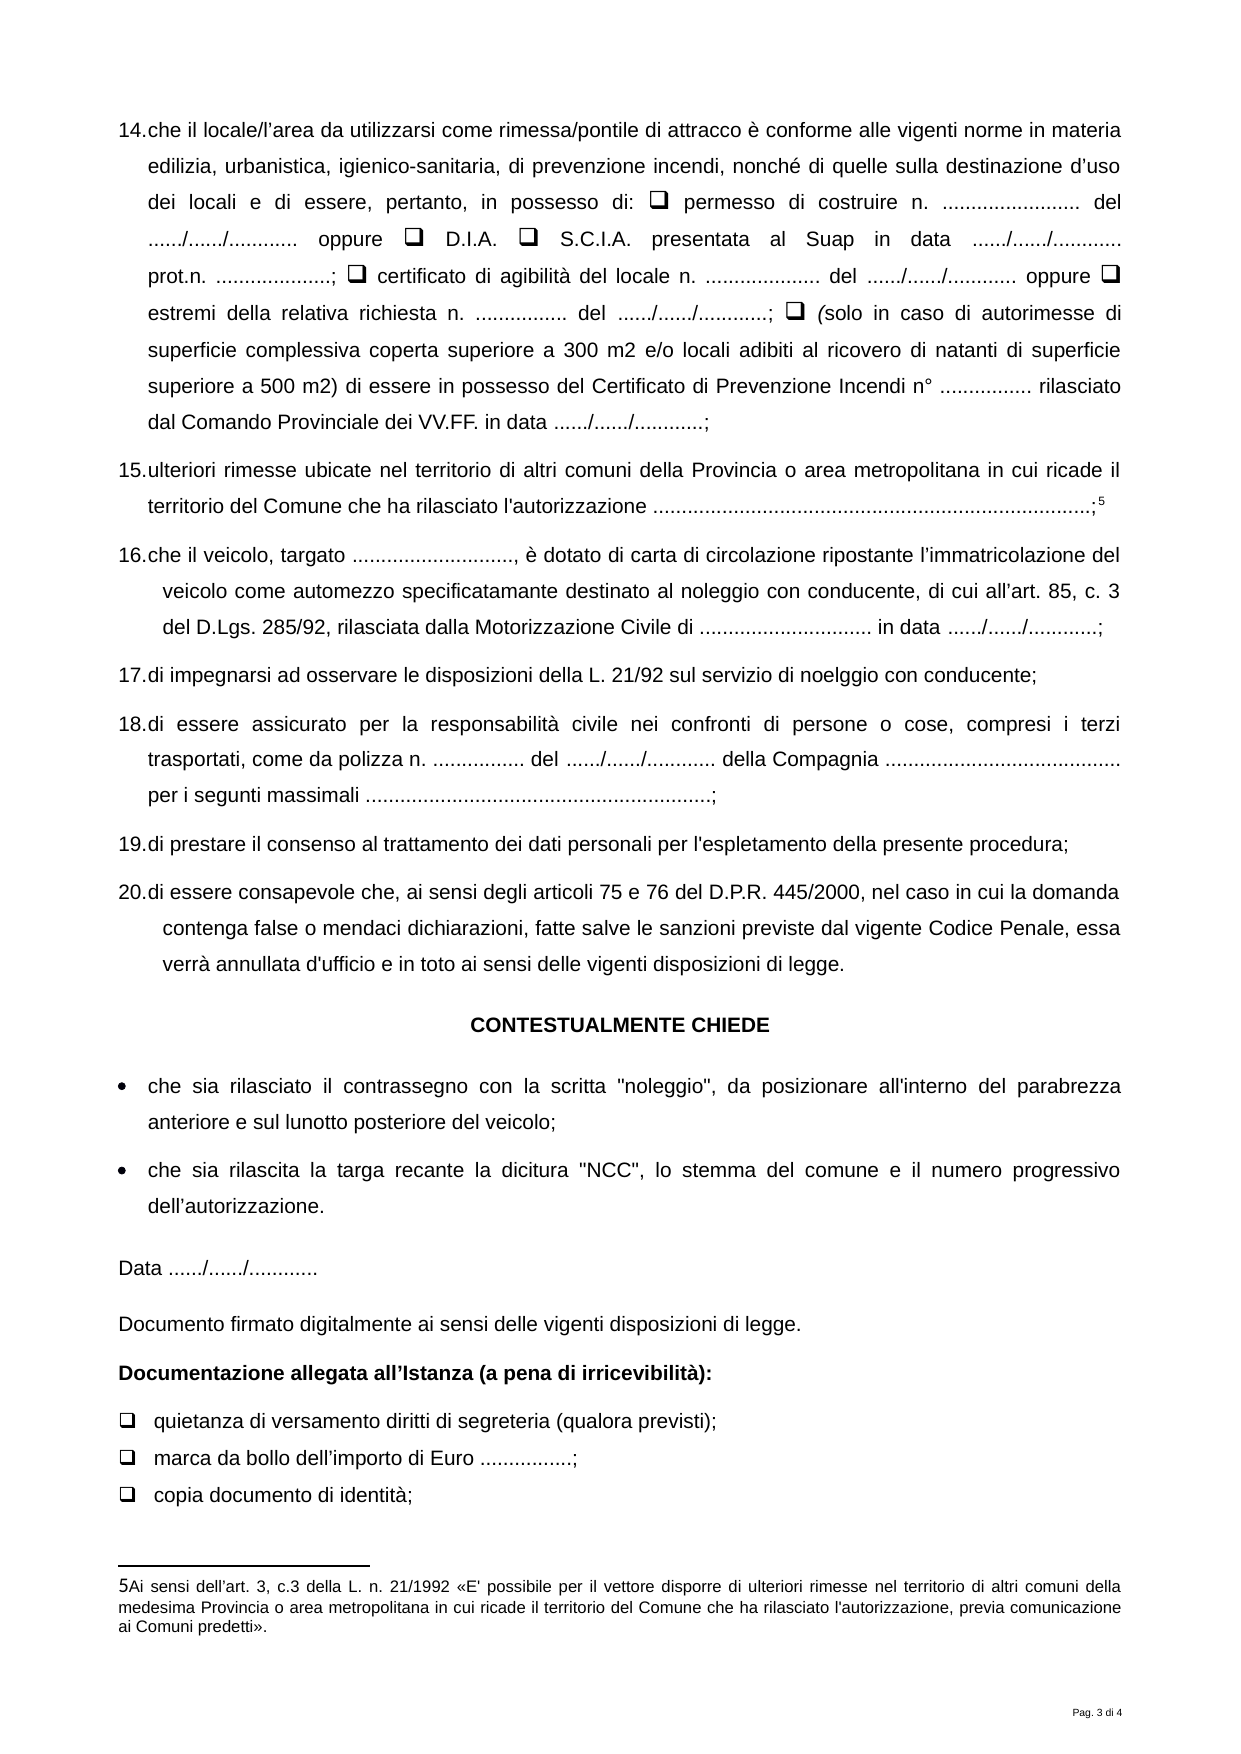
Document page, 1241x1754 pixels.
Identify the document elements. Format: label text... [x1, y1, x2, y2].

list copia documento di identità; [118, 1482, 1122, 1507]
text Data ....../....../............ [118, 1255, 1122, 1279]
text Documentazione allegata all’Istanza (a pena di irricevibilità): [118, 1360, 1122, 1384]
subtitle che il veicolo, targato ............................, è dotato di carta di circolazione ripostante l’immatricolazione del veicolo come automezzo specificatamante destinato al noleggio con conducente, di cui all’art. 85, c. 3 del D.Lgs. 285/92, rilasciata dalla Motorizzazione Civile di .............................. in data ....../....../............; [118, 543, 1122, 638]
subtitle CONTESTUALMENTE CHIEDE [118, 1013, 1122, 1037]
list Ai sensi dell’art. 3, c.3 della L. n. 21/1992 «E' possibile per il vettore disporre di ulteriori rimesse nel territorio di altri comuni della medesima Provincia o area metropolitana in cui ricade il territorio del Comune che ha rilasciato l'autorizzazione, previa comunicazione ai Comuni predetti». [118, 1572, 1122, 1636]
subtitle di prestare il consenso al trattamento dei dati personali per l'espletamento della presente procedura; [118, 832, 1122, 856]
subtitle che sia rilasciato il contrassegno con la scritta "noleggio", da posizionare all'interno del parabrezza anteriore e sul lunotto posteriore del veicolo; [118, 1074, 1122, 1134]
subtitle che sia rilascita la targa recante la dicitura "NCC", lo stemma del comune e il numero progressivo dell’autorizzazione. [118, 1158, 1122, 1218]
subtitle che il locale/l’area da utilizzarsi come rimessa/pontile di attracco è conforme alle vigenti norme in materia edilizia, urbanistica, igienico-sanitaria, di prevenzione incendi, nonché di quelle sulla destinazione d’uso dei locali e di essere, pertanto, in possesso di:  permesso di costruire n. ........................ del ....../....../............ oppure  D.I.A.  S.C.I.A. presentata al Suap in data ....../....../............ prot.n. ....................;  certificato di agibilità del locale n. .................... del ....../....../............ oppure  estremi della relativa richiesta n. ................ del ....../....../............;  (solo in caso di autorimesse di superficie complessiva coperta superiore a 300 m2 e/o locali adibiti al ricovero di natanti di superficie superiore a 500 m2) di essere in possesso del Certificato di Prevenzione Incendi n° ................ rilasciato dal Comando Provinciale dei VV.FF. in data ....../....../............; [118, 118, 1122, 434]
subtitle di essere consapevole che, ai sensi degli articoli 75 e 76 del D.P.R. 445/2000, nel caso in cui la domanda contenga false o mendaci dichiarazioni, fatte salve le sanzioni previste dal vigente Codice Penale, essa verrà annullata d'ufficio e in toto ai sensi delle vigenti disposizioni di legge. [118, 880, 1122, 976]
subtitle di impegnarsi ad osservare le disposizioni della L. 21/92 sul servizio di noelggio con conducente; [118, 663, 1122, 687]
list quietanza di versamento diritti di segreteria (qualora previsti); [118, 1409, 1122, 1433]
subtitle ulteriori rimesse ubicate nel territorio di altri comuni della Provincia o area metropolitana in cui ricade il territorio del Comune che ha rilasciato l'autorizzazione ............................................................................; [118, 458, 1122, 518]
text Documento firmato digitalmente ai sensi delle vigenti disposizioni di legge. [118, 1311, 1122, 1335]
list marca da bollo dell’importo di Euro ................; [118, 1446, 1122, 1470]
subtitle di essere assicurato per la responsabilità civile nei confronti di persone o cose, compresi i terzi trasportati, come da polizza n. ................ del ....../....../............ della Compagnia ......................................... per i segunti massimali ............................................................; [118, 711, 1122, 807]
